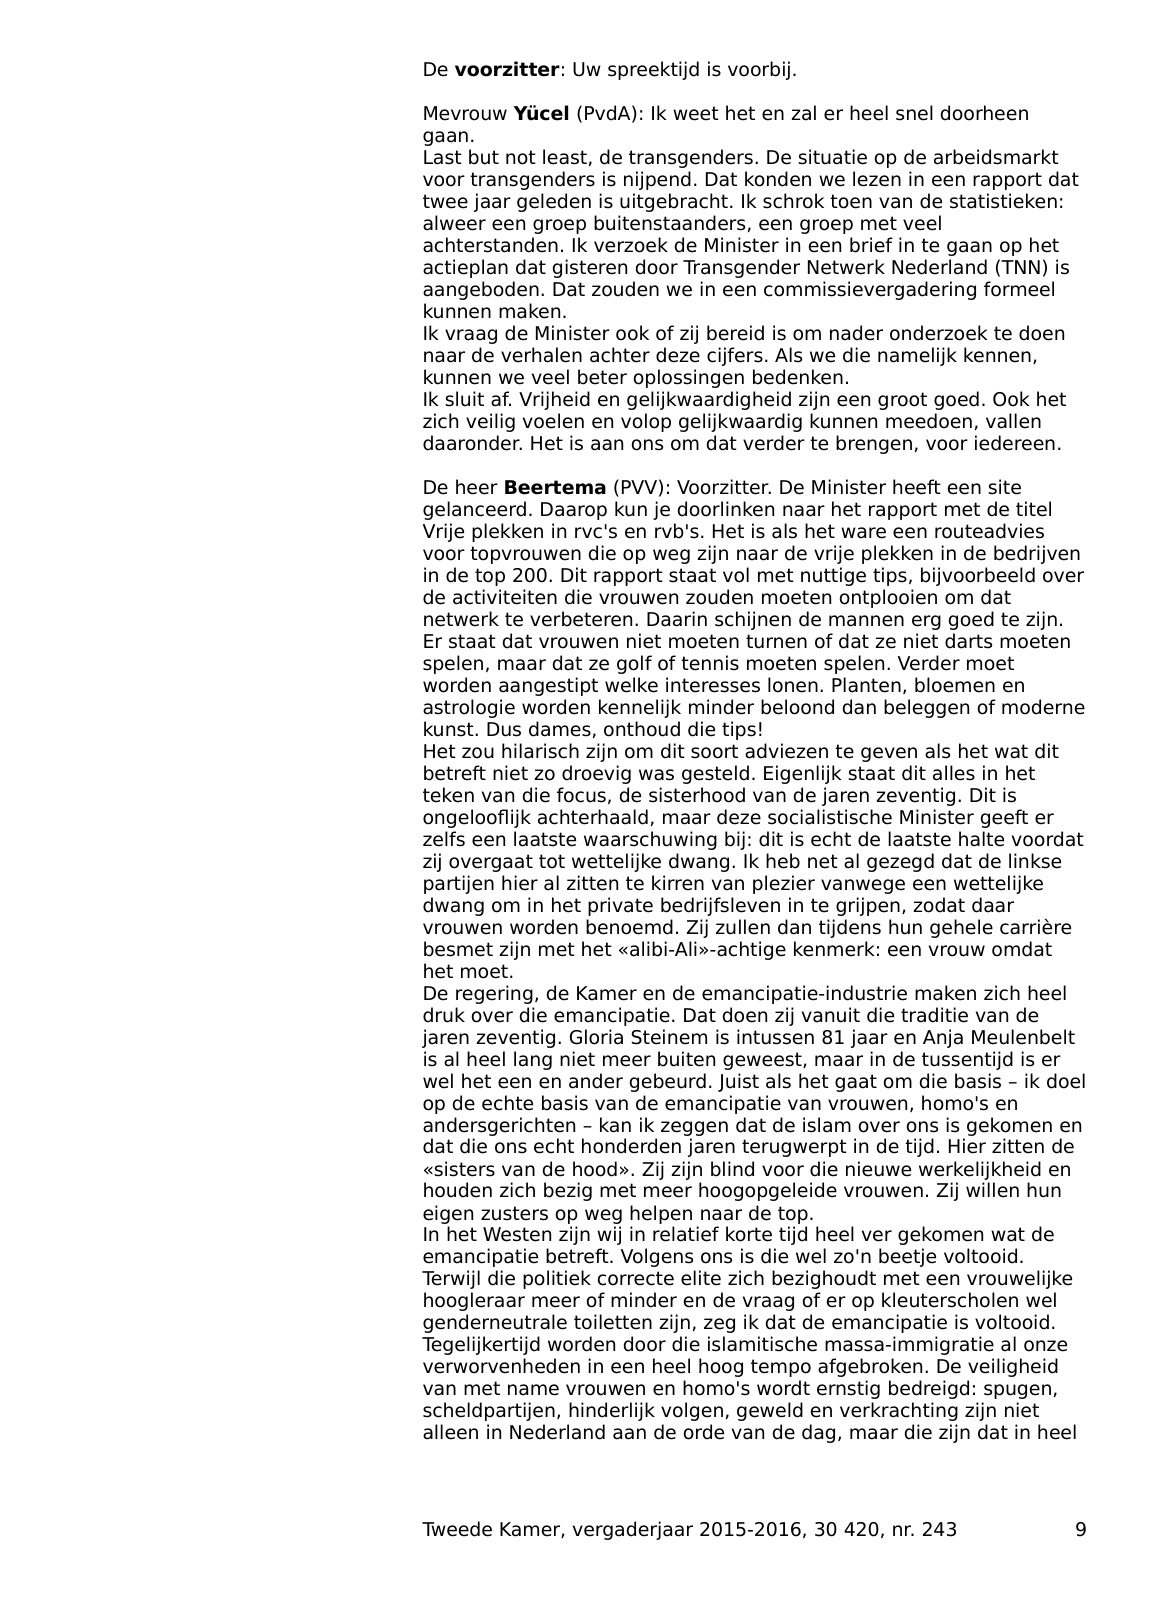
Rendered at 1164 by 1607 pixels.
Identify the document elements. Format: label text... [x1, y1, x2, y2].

text In het Westen zijn wij in relatief korte tijd heel ver gekomen wat de emancipatie betreft. Volgens ons is die wel zo'n beetje voltooid. Terwijl die politiek correcte elite zich bezighoudt met een vrouwelijke hoogleraar meer of minder en de vraag of er op kleuterscholen wel genderneutrale toiletten zijn, zeg ik dat de emancipatie is voltooid. Tegelijkertijd worden door die islamitische massa-immigratie al onze verworvenheden in een heel hoog tempo afgebroken. De veiligheid van met name vrouwen en homo's wordt ernstig bedreigd: spugen, scheldpartijen, hinderlijk volgen, geweld en verkrachting zijn niet alleen in Nederland aan de orde van de dag, maar die zijn dat in heel [422, 1224, 1087, 1444]
text De regering, de Kamer en de emancipatie-industrie maken zich heel druk over die emancipatie. Dat doen zij vanuit die traditie van de jaren zeventig. Gloria Steinem is intussen 81 jaar en Anja Meulenbelt is al heel lang niet meer buiten geweest, maar in de tussentijd is er wel het een en ander gebeurd. Juist als het gaat om die basis – ik doel op de echte basis van de emancipatie van vrouwen, homo's en andersgerichten – kan ik zeggen dat de islam over ons is gekomen en dat die ons echt honderden jaren terugwerpt in de tijd. Hier zitten de «sisters van de hood». Zij zijn blind voor die nieuwe werkelijkheid en houden zich bezig met meer hoogopgeleide vrouwen. Zij willen hun eigen zusters op weg helpen naar de top. [422, 983, 1087, 1224]
text De heer Beertema (PVV): Voorzitter. De Minister heeft een site gelanceerd. Daarop kun je doorlinken naar het rapport met de titel Vrije plekken in rvc's en rvb's. Het is als het ware een routeadvies voor topvrouwen die op weg zijn naar de vrije plekken in de bedrijven in de top 200. Dit rapport staat vol met nuttige tips, bijvoorbeeld over de activiteiten die vrouwen zouden moeten ontplooien om dat netwerk te verbeteren. Daarin schijnen de mannen erg goed te zijn. Er staat dat vrouwen niet moeten turnen of dat ze niet darts moeten spelen, maar dat ze golf of tennis moeten spelen. Verder moet worden aangestipt welke interesses lonen. Planten, bloemen en astrologie worden kennelijk minder beloond dan beleggen of moderne kunst. Dus dames, onthoud die tips! [422, 477, 1087, 741]
text Last but not least, de transgenders. De situatie op de arbeidsmarkt voor transgenders is nijpend. Dat konden we lezen in een rapport dat twee jaar geleden is uitgebracht. Ik schrok toen van de statistieken: alweer een groep buitenstaanders, een groep met veel achterstanden. Ik verzoek de Minister in een brief in te gaan op het actieplan dat gisteren door Transgender Netwerk Nederland (TNN) is aangeboden. Dat zouden we in een commissievergadering formeel kunnen maken. [422, 147, 1087, 323]
text Het zou hilarisch zijn om dit soort adviezen te geven als het wat dit betreft niet zo droevig was gesteld. Eigenlijk staat dit alles in het teken van die focus, de sisterhood van de jaren zeventig. Dit is ongelooflijk achterhaald, maar deze socialistische Minister geeft er zelfs een laatste waarschuwing bij: dit is echt de laatste halte voordat zij overgaat tot wettelijke dwang. Ik heb net al gezegd dat de linkse partijen hier al zitten te kirren van plezier vanwege een wettelijke dwang om in het private bedrijfsleven in te grijpen, zodat daar vrouwen worden benoemd. Zij zullen dan tijdens hun gehele carrière besmet zijn met het «alibi-Ali»-achtige kenmerk: een vrouw omdat het moet. [422, 741, 1087, 983]
text Ik vraag de Minister ook of zij bereid is om nader onderzoek te doen naar de verhalen achter deze cijfers. Als we die namelijk kennen, kunnen we veel beter oplossingen bedenken. [422, 323, 1087, 389]
text Mevrouw Yücel (PvdA): Ik weet het en zal er heel snel doorheen gaan. [422, 103, 1087, 147]
text Ik sluit af. Vrijheid en gelijkwaardigheid zijn een groot goed. Ook het zich veilig voelen en volop gelijkwaardig kunnen meedoen, vallen daaronder. Het is aan ons om dat verder te brengen, voor iedereen. [422, 389, 1087, 455]
text De voorzitter: Uw spreektijd is voorbij. [422, 59, 1087, 81]
